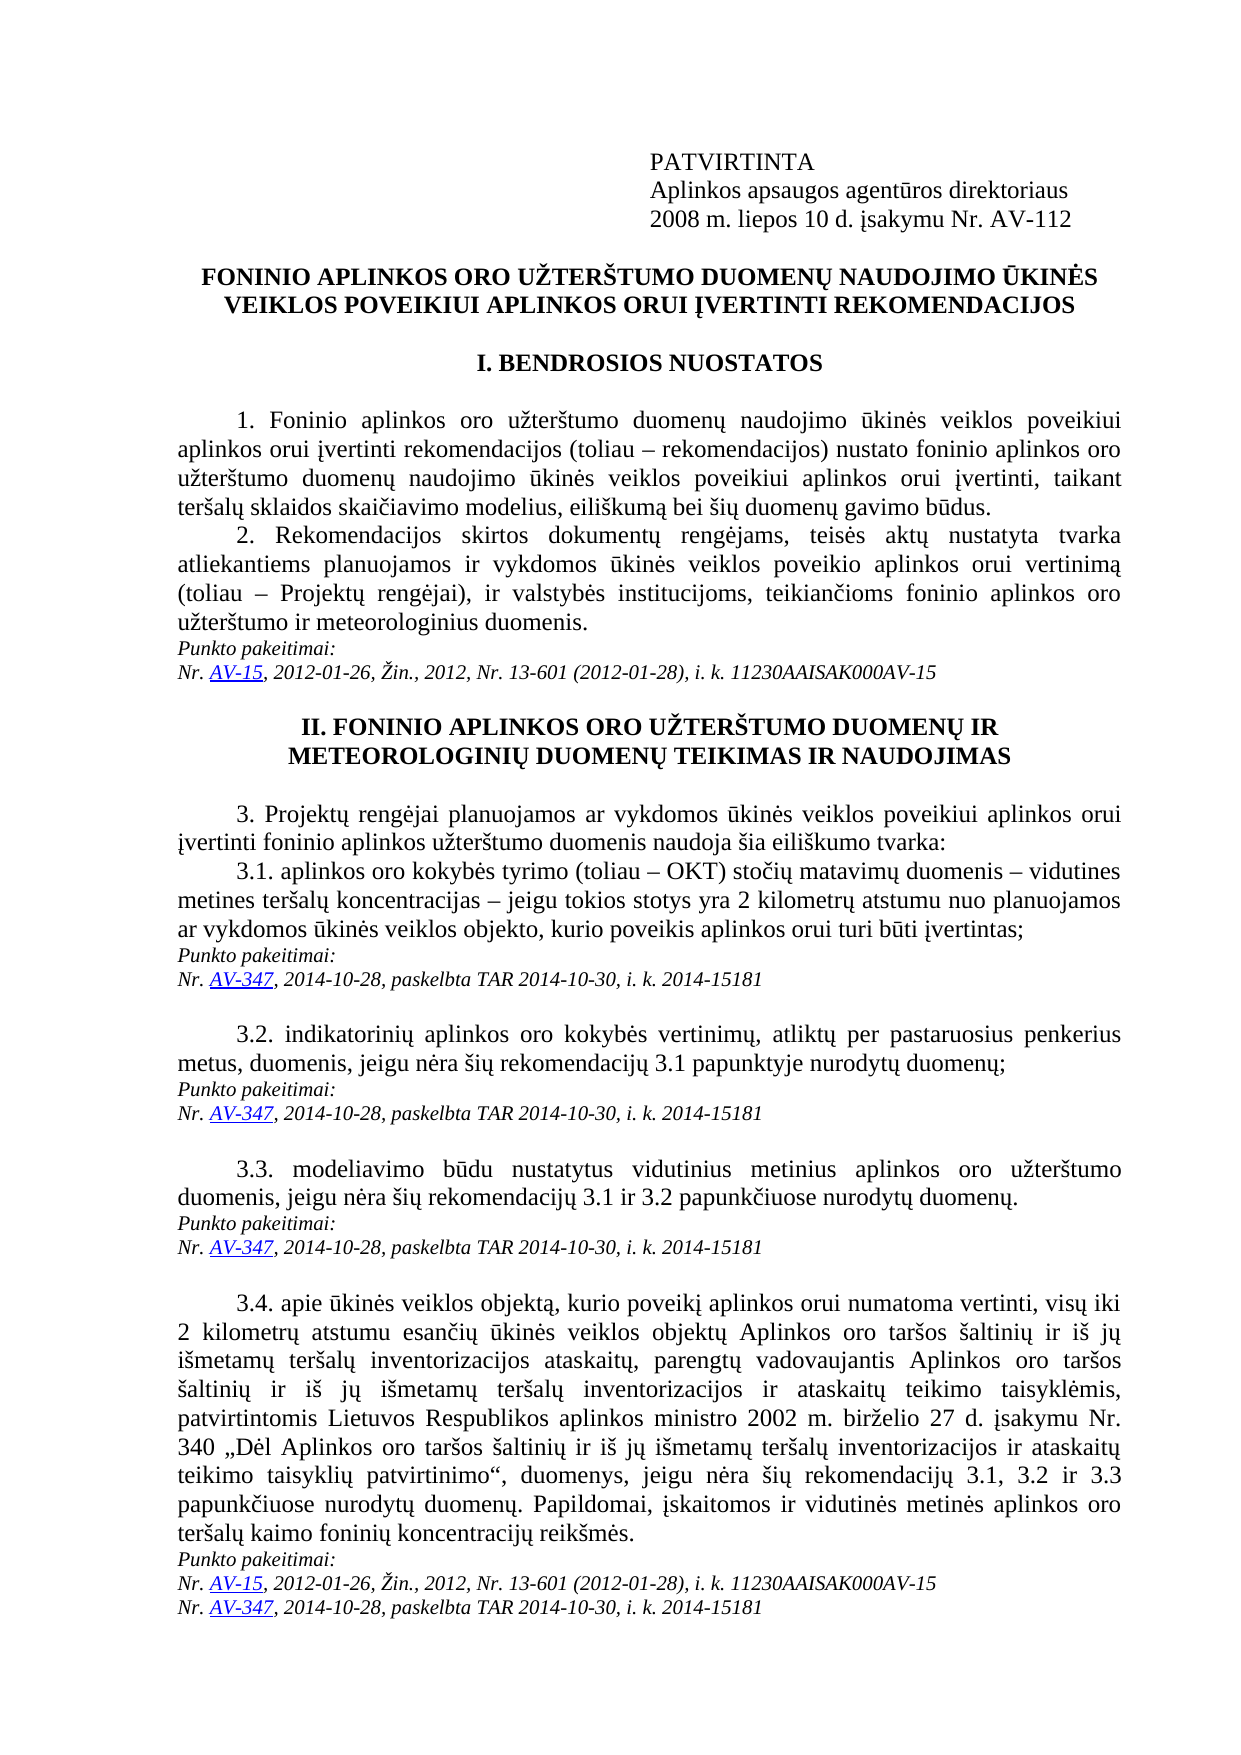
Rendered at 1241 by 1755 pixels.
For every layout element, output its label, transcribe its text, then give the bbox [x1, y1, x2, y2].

text PATVIRTINTA [649, 147, 1122, 176]
text Punkto pakeitimai: [177, 1211, 1122, 1235]
text FONINIO APLINKOS ORO UŽTERŠTUMO DUOMENŲ NAUDOJIMO ŪKINĖS VEIKLOS POVEIKIUI APLINKOS ORUI ĮVERTINTI REKOMENDACIJOS [177, 262, 1122, 319]
text I. BENDROSIOS NUOSTATOS [177, 348, 1122, 377]
text II. FONINIO APLINKOS ORO UŽTERŠTUMO DUOMENŲ IR METEOROLOGINIŲ DUOMENŲ TEIKIMAS IR NAUDOJIMAS [177, 712, 1122, 770]
text Nr. AV-15, 2012-01-26, Žin., 2012, Nr. 13-601 (2012-01-28), i. k. 11230AAISAK000AV-15 [177, 660, 1122, 684]
text Nr. AV-15, 2012-01-26, Žin., 2012, Nr. 13-601 (2012-01-28), i. k. 11230AAISAK000AV-15 [177, 1571, 1122, 1595]
text 3.3. modeliavimo būdu nustatytus vidutinius metinius aplinkos oro užterštumo duomenis, jeigu nėra šių rekomendacijų 3.1 ir 3.2 papunkčiuose nurodytų duomenų. [177, 1154, 1122, 1211]
text 2. Rekomendacijos skirtos dokumentų rengėjams, teisės aktų nustatyta tvarka atliekantiems planuojamos ir vykdomos ūkinės veiklos poveikio aplinkos orui vertinimą (toliau – Projektų rengėjai), ir valstybės institucijoms, teikiančioms foninio aplinkos oro užterštumo ir meteorologinius duomenis. [177, 521, 1122, 636]
text Aplinkos apsaugos agentūros direktoriaus 2008 m. liepos 10 d. įsakymu Nr. AV-112 [649, 176, 1122, 233]
text Nr. AV-347, 2014-10-28, paskelbta TAR 2014-10-30, i. k. 2014-15181 [177, 1101, 1122, 1125]
text Punkto pakeitimai: [177, 636, 1122, 660]
text 3.2. indikatorinių aplinkos oro kokybės vertinimų, atliktų per pastaruosius penkerius metus, duomenis, jeigu nėra šių rekomendacijų 3.1 papunktyje nurodytų duomenų; [177, 1019, 1122, 1077]
text Nr. AV-347, 2014-10-28, paskelbta TAR 2014-10-30, i. k. 2014-15181 [177, 1235, 1122, 1259]
text Nr. AV-347, 2014-10-28, paskelbta TAR 2014-10-30, i. k. 2014-15181 [177, 1595, 1122, 1619]
text 3.1. aplinkos oro kokybės tyrimo (toliau – OKT) stočių matavimų duomenis – vidutines metines teršalų koncentracijas – jeigu tokios stotys yra 2 kilometrų atstumu nuo planuojamos ar vykdomos ūkinės veiklos objekto, kurio poveikis aplinkos orui turi būti įvertintas; [177, 856, 1122, 942]
text Nr. AV-347, 2014-10-28, paskelbta TAR 2014-10-30, i. k. 2014-15181 [177, 967, 1122, 991]
text 3.4. apie ūkinės veiklos objektą, kurio poveikį aplinkos orui numatoma vertinti, visų iki 2 kilometrų atstumu esančių ūkinės veiklos objektų Aplinkos oro taršos šaltinių ir iš jų išmetamų teršalų inventorizacijos ataskaitų, parengtų vadovaujantis Aplinkos oro taršos šaltinių ir iš jų išmetamų teršalų inventorizacijos ir ataskaitų teikimo taisyklėmis, patvirtintomis Lietuvos Respublikos aplinkos ministro 2002 m. birželio 27 d. įsakymu Nr. 340 „Dėl Aplinkos oro taršos šaltinių ir iš jų išmetamų teršalų inventorizacijos ir ataskaitų teikimo taisyklių patvirtinimo“, duomenys, jeigu nėra šių rekomendacijų 3.1, 3.2 ir 3.3 papunkčiuose nurodytų duomenų. Papildomai, įskaitomos ir vidutinės metinės aplinkos oro teršalų kaimo foninių koncentracijų reikšmės. [177, 1288, 1122, 1547]
text 3. Projektų rengėjai planuojamos ar vykdomos ūkinės veiklos poveikiui aplinkos orui įvertinti foninio aplinkos užterštumo duomenis naudoja šia eiliškumo tvarka: [177, 799, 1122, 856]
text Punkto pakeitimai: [177, 1547, 1122, 1571]
text Punkto pakeitimai: [177, 1077, 1122, 1101]
text 1. Foninio aplinkos oro užterštumo duomenų naudojimo ūkinės veiklos poveikiui aplinkos orui įvertinti rekomendacijos (toliau – rekomendacijos) nustato foninio aplinkos oro užterštumo duomenų naudojimo ūkinės veiklos poveikiui aplinkos orui įvertinti, taikant teršalų sklaidos skaičiavimo modelius, eiliškumą bei šių duomenų gavimo būdus. [177, 406, 1122, 521]
text Punkto pakeitimai: [177, 942, 1122, 967]
